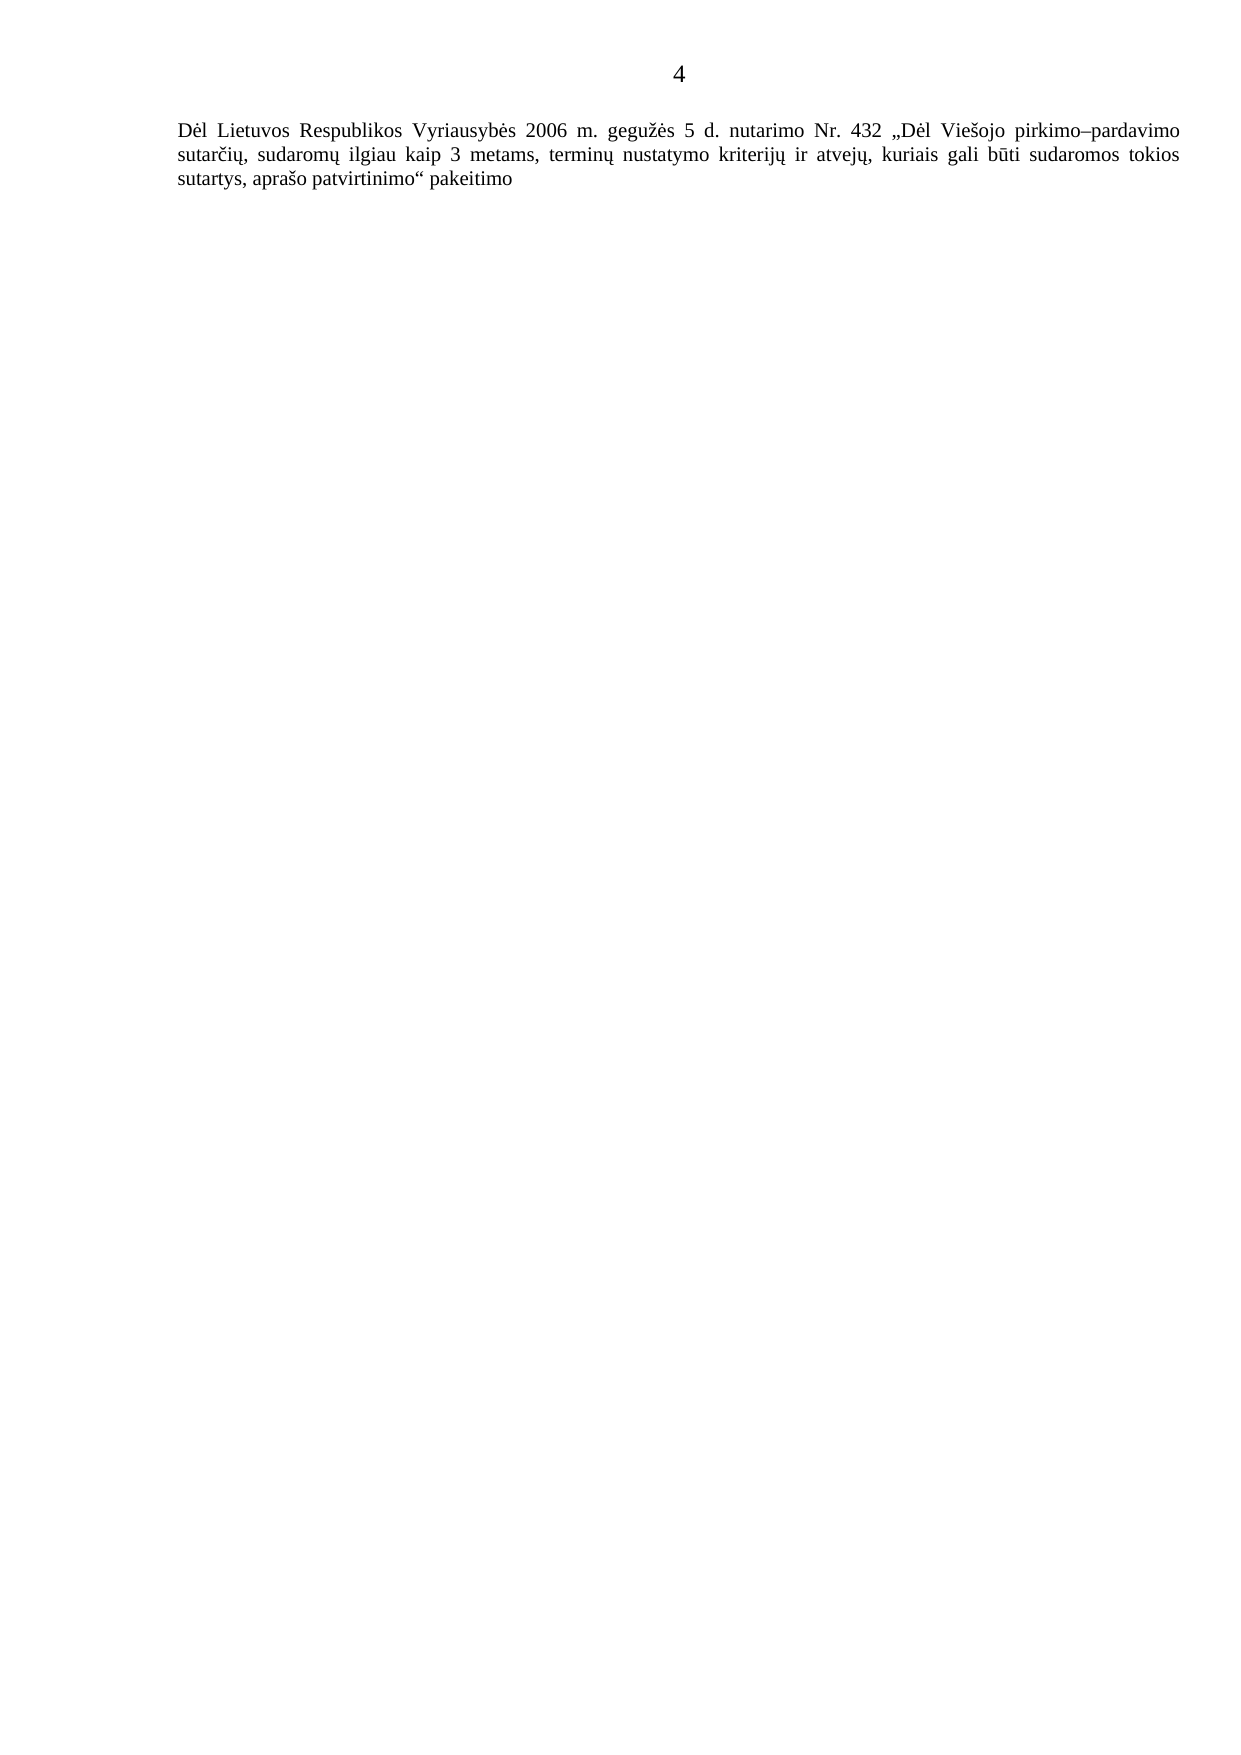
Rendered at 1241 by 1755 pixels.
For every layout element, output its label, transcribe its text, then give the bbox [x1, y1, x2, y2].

text Dėl Lietuvos Respublikos Vyriausybės 2006 m. gegužės 5 d. nutarimo Nr. 432 „Dėl Viešojo pirkimo–pardavimo sutarčių, sudaromų ilgiau kaip 3 metams, terminų nustatymo kriterijų ir atvejų, kuriais gali būti sudaromos tokios sutartys, aprašo patvirtinimo“ pakeitimo [177, 118, 1181, 190]
